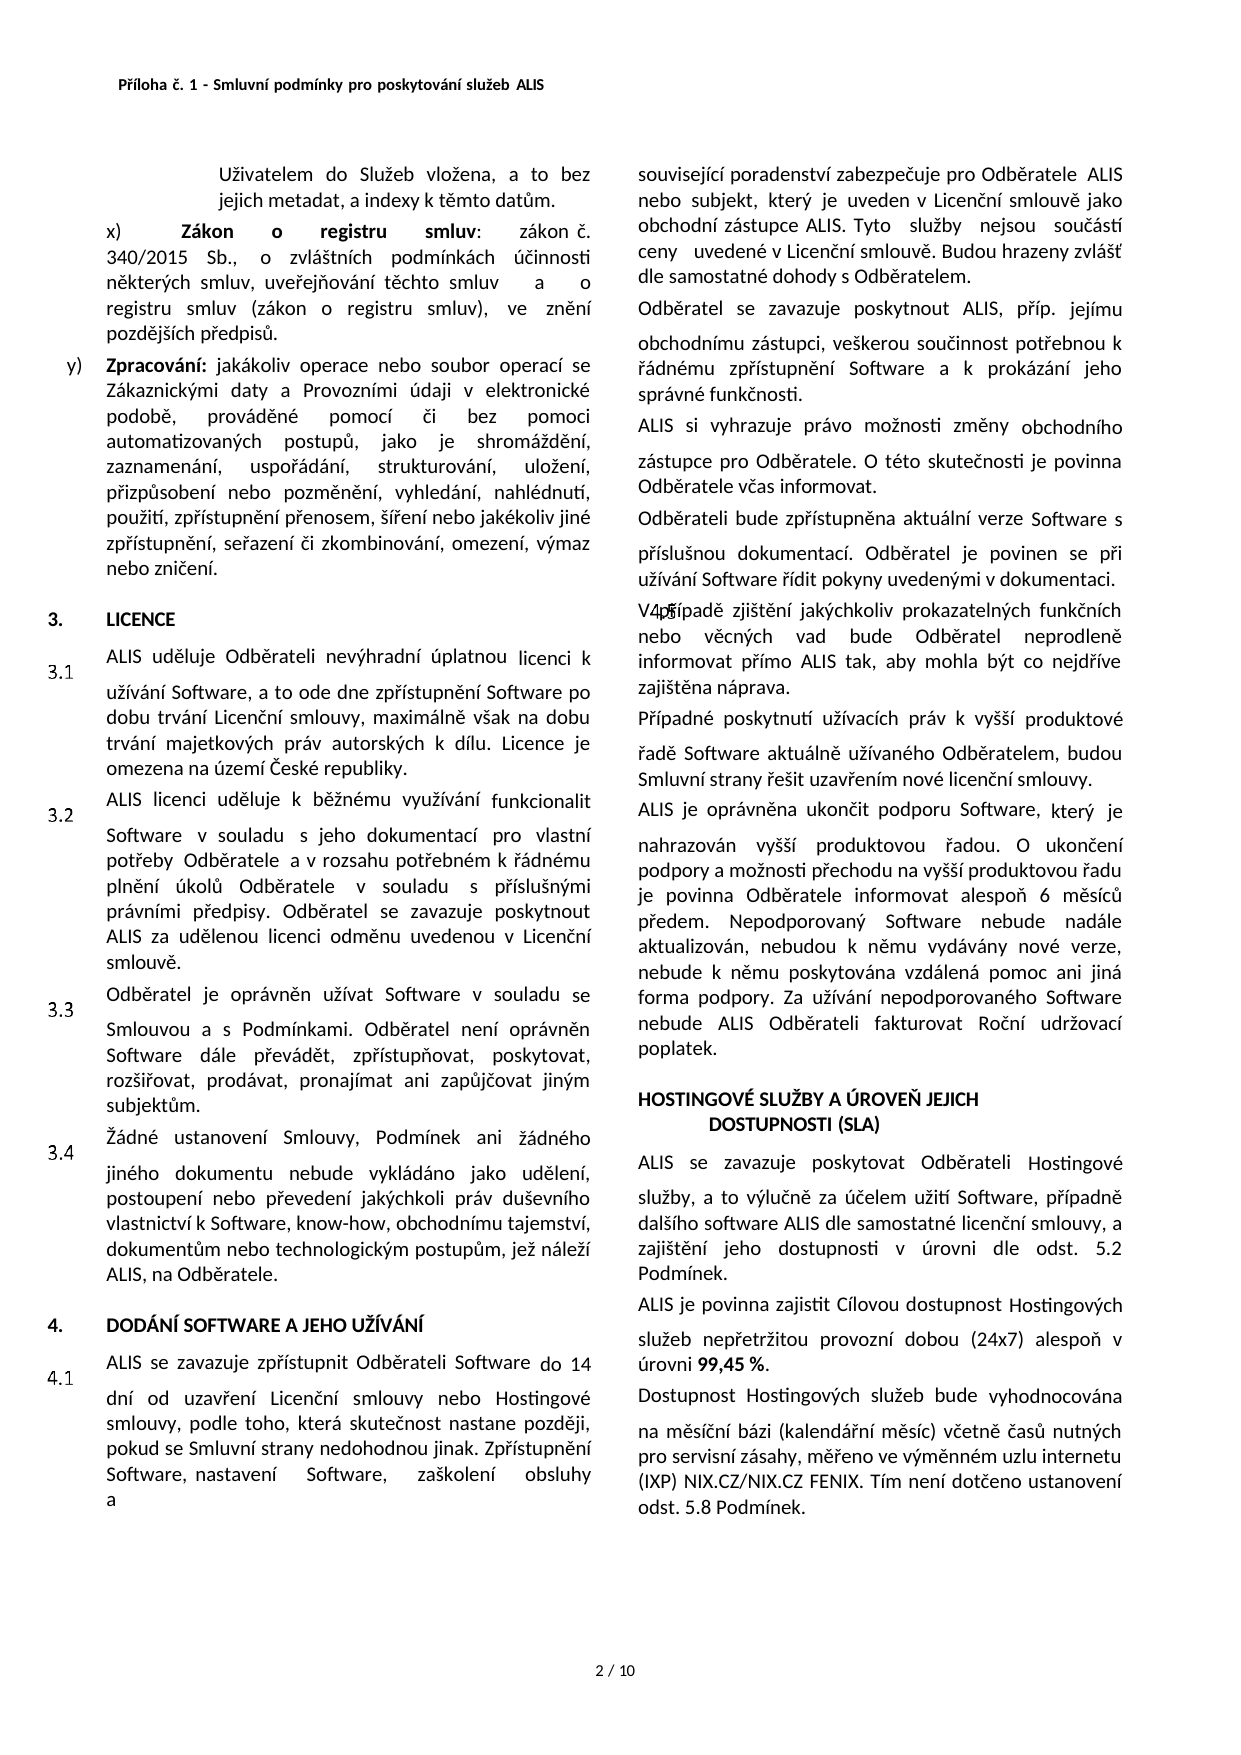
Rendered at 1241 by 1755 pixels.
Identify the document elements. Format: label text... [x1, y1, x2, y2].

text ALIS si vyhrazuje právo možnosti změny obchodního zástupce pro Odběratele. O této skutečnosti je povinna Odběratele včas informovat. [616, 413, 1122, 499]
text ALIS licenci uděluje k běžnému využívání funkcionalit Software v souladu s jeho dokumentací pro vlastní potřeby Odběratele a v rozsahu potřebném k řádnému plnění úkolů Odběratele v souladu s příslušnými právními předpisy. Odběratel se zavazuje poskytnout ALIS za udělenou licenci odměnu uvedenou v Licenční smlouvě. [48, 787, 591, 974]
list Zákon o registru smluv: zákon č. 340/2015 Sb., o zvláštních podmínkách účinnosti některých smluv, uveřejňování těchto smluv a o registru smluv (zákon o registru smluv), ve znění pozdějších předpisů. [106, 219, 591, 346]
text Odběratel se zavazuje poskytnout ALIS, příp. jejímu obchodnímu zástupci, veškerou součinnost potřebnou k řádnému zpřístupnění Software a k prokázání jeho správné funkčnosti. [616, 295, 1123, 406]
text Případné poskytnutí užívacích práv k vyšší produktové řadě Software aktuálně užívaného Odběratelem, budou Smluvní strany řešit uzavřením nové licenční smlouvy. [616, 705, 1123, 791]
list DODÁNÍ SOFTWARE A JEHO UŽÍVÁNÍ [47, 1312, 595, 1338]
text Odběratel je oprávněn užívat Software v souladu se Smlouvou a s Podmínkami. Odběratel není oprávněn Software dále převádět, zpřístupňovat, poskytovat, rozšiřovat, prodávat, pronajímat ani zapůjčovat jiným subjektům. [48, 981, 591, 1118]
text Žádné ustanovení Smlouvy, Podmínek ani žádného jiného dokumentu nebude vykládáno jako udělení, postoupení nebo převedení jakýchkoli práv duševního vlastnictví k Software, know-how, obchodnímu tajemství, dokumentům nebo technologickým postupům, jež náleží ALIS, na Odběratele. [48, 1124, 591, 1287]
text ALIS uděluje Odběrateli nevýhradní úplatnou licenci k užívání Software, a to ode dne zpřístupnění Software po dobu trvání Licenční smlouvy, maximálně však na dobu trvání majetkových práv autorských k dílu. Licence je omezena na území České republiky. [48, 643, 591, 781]
text ALIS je povinna zajistit Cílovou dostupnost Hostingových služeb nepřetržitou provozní dobou (24x7) alespoň v úrovni 99,45 %. [616, 1291, 1123, 1377]
list Zpracování: jakákoliv operace nebo soubor operací se Zákaznickými daty a Provozními údaji v elektronické podobě, prováděné pomocí či bez pomoci automatizovaných postupů, jako je shromáždění, zaznamenání, uspořádání, strukturování, uložení, přizpůsobení nebo pozměnění, vyhledání, nahlédnutí, použití, zpřístupnění přenosem, šíření nebo jakékoliv jiné zpřístupnění, seřazení či zkombinování, omezení, výmaz nebo zničení. [67, 352, 591, 581]
text Dostupnost Hostingových služeb bude vyhodnocována na měsíční bázi (kalendářní měsíc) včetně časů nutných pro servisní zásahy, měřeno ve výměnném uzlu internetu (IXP) NIX.CZ/NIX.CZ FENIX. Tím není dotčeno ustanovení odst. 5.8 Podmínek. [616, 1382, 1122, 1519]
text ALIS je oprávněna ukončit podporu Software, který je nahrazován vyšší produktovou řadou. O ukončení podpory a možnosti přechodu na vyšší produktovou řadu je povinna Odběratele informovat alespoň 6 měsíců předem. Nepodporovaný Software nebude nadále aktualizován, nebudou k němu vydávány nové verze, nebude k němu poskytována vzdálená pomoc ani jiná forma podpory. Za užívání nepodporovaného Software nebude ALIS Odběrateli fakturovat Roční udržovací poplatek. [616, 797, 1123, 1061]
list HOSTINGOVÉ SLUŽBY A ÚROVEŇ JEJICH [616, 1086, 1147, 1111]
text V případě zjištění jakýchkoliv prokazatelných funkčních nebo věcných vad bude Odběratel neprodleně informovat přímo ALIS tak, aby mohla být co nejdříve zajištěna náprava. [638, 598, 1122, 699]
text Odběrateli bude zpřístupněna aktuální verze Software s příslušnou dokumentací. Odběratel je povinen se při užívání Software řídit pokyny uvedenými v dokumentaci. [616, 505, 1122, 591]
text Uživatelem do Služeb vložena, a to bez jejich metadat, a indexy k těmto datům. [218, 162, 591, 212]
text ALIS se zavazuje zpřístupnit Odběrateli Software do 14 dní od uzavření Licenční smlouvy nebo Hostingové smlouvy, podle toho, která skutečnost nastane později, pokud se Smluvní strany nedohodnou jinak. Zpřístupnění Software, nastavení Software, zaškolení obsluhy a [48, 1349, 591, 1512]
text DOSTUPNOSTI (SLA) [709, 1112, 1147, 1137]
text ALIS se zavazuje poskytovat Odběrateli Hostingové služby, a to výlučně za účelem užití Software, případně dalšího software ALIS dle samostatné licenční smlouvy, a zajištění jeho dostupnosti v úrovni dle odst. 5.2 Podmínek. [616, 1149, 1123, 1286]
list LICENCE [47, 606, 595, 631]
text související poradenství zabezpečuje pro Odběratele ALIS nebo subjekt, který je uveden v Licenční smlouvě jako obchodní zástupce ALIS. Tyto služby nejsou součástí ceny uvedené v Licenční smlouvě. Budou hrazeny zvlášť dle samostatné dohody s Odběratelem. [638, 162, 1123, 289]
